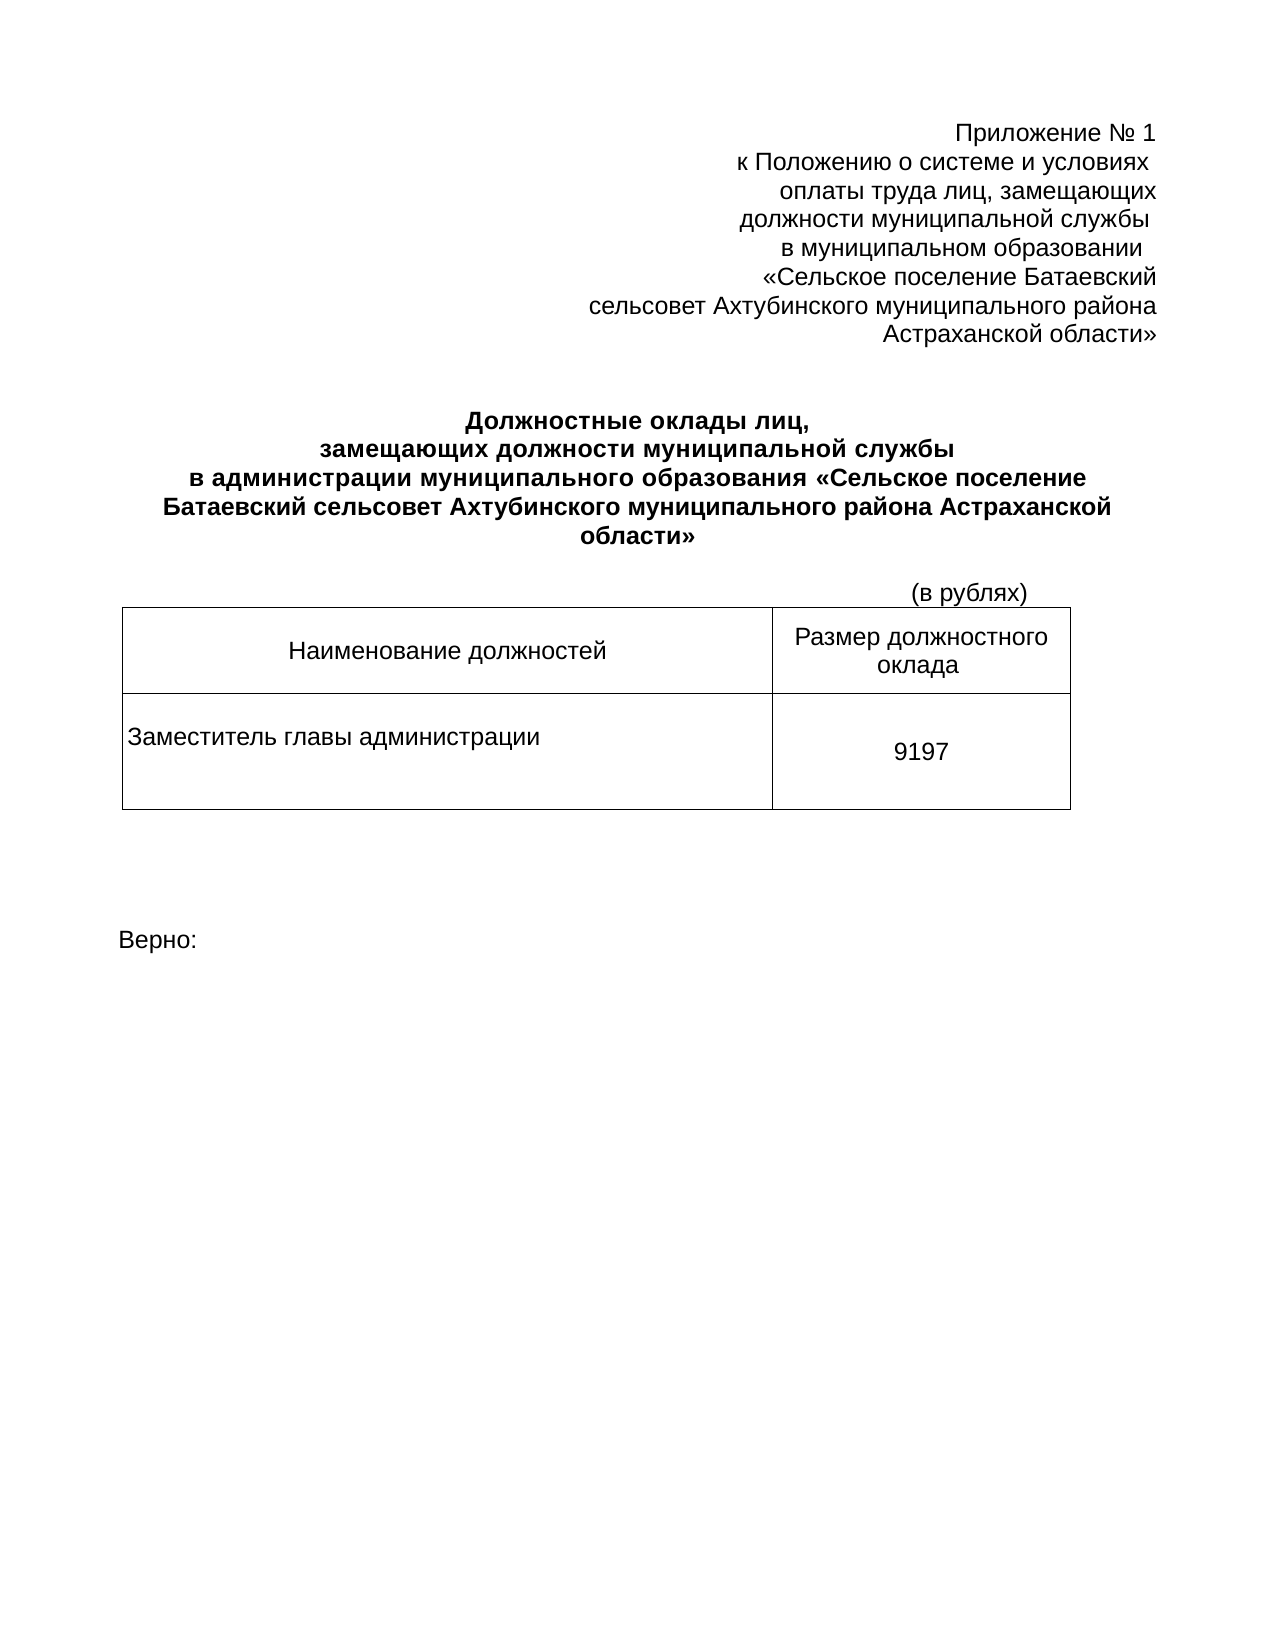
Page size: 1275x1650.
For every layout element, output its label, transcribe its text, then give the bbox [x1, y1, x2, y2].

text замещающих должности муниципальной службы [118, 434, 1157, 463]
text оплаты труда лиц, замещающих [634, 176, 1157, 204]
text Верно: [118, 924, 1157, 953]
table_cell Заместитель главы администрации [123, 694, 772, 808]
table_header Наименование должностей [123, 608, 772, 692]
text (в рублях) [708, 578, 1157, 607]
text «Сельское поселение Батаевский сельсовет Ахтубинского муниципального района Астраханской области» [561, 262, 1157, 348]
text в муниципальном образовании [634, 233, 1157, 262]
text к Положению о системе и условиях [118, 147, 1157, 176]
table_header Размер должностного оклада [773, 608, 1070, 692]
text Должностные оклады лиц, [118, 406, 1157, 434]
text в администрации муниципального образования «Сельское поселение Батаевский сельсовет Ахтубинского муниципального района Астраханской области» [118, 463, 1157, 549]
text должности муниципальной службы [118, 204, 1157, 233]
text Приложение № 1 [118, 118, 1157, 147]
table_cell 9197 [773, 694, 1070, 808]
